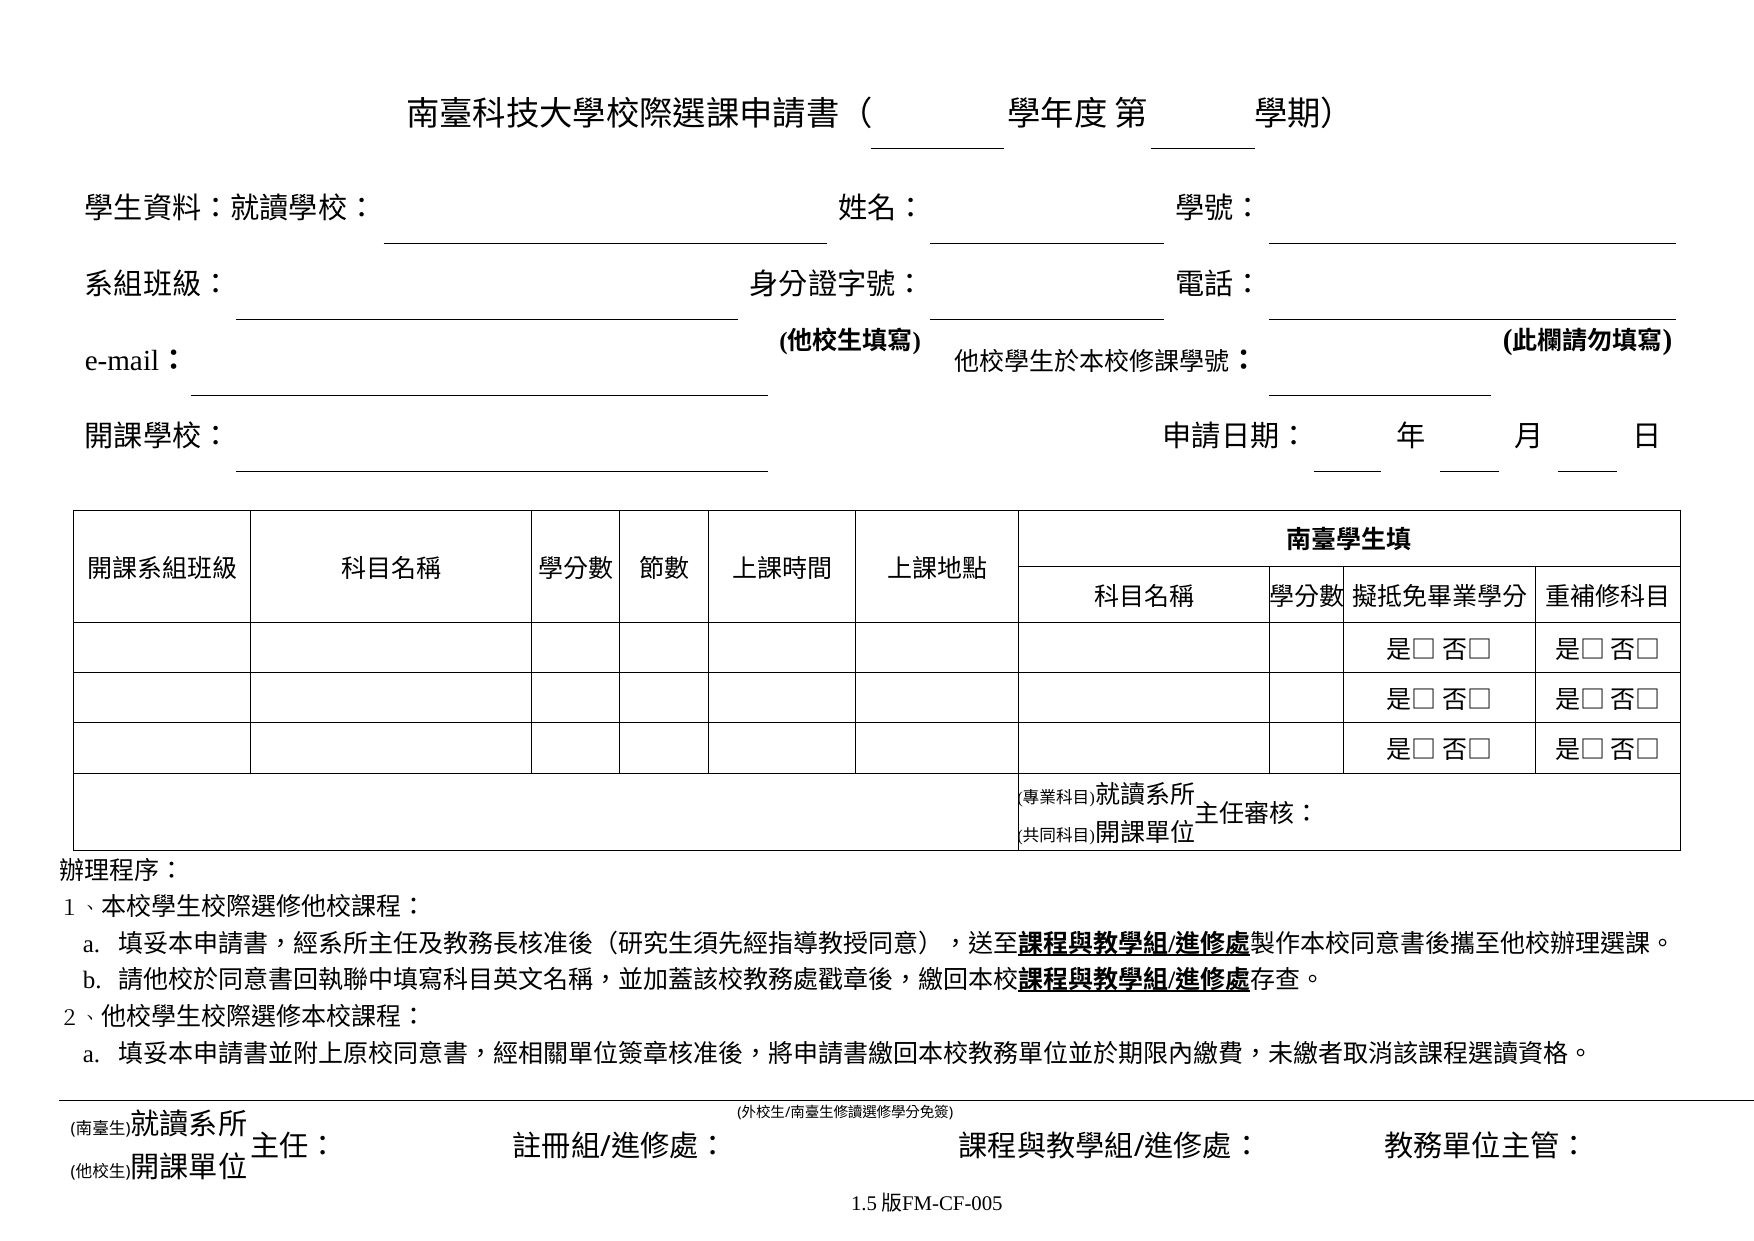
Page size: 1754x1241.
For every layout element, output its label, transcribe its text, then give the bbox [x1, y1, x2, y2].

table_cell [620, 723, 708, 772]
table_cell 學分數 [1270, 567, 1343, 622]
table_cell 月 [1499, 395, 1558, 471]
table_cell (他校生填寫) [768, 319, 930, 395]
table_cell [236, 243, 738, 319]
table_cell [1270, 723, 1343, 772]
table_cell [856, 673, 1018, 722]
table_cell 科目名稱 [1019, 567, 1269, 622]
table_cell 年 [1381, 396, 1440, 471]
table_cell [191, 319, 768, 395]
table_cell (此欄請勿填寫) [1491, 320, 1676, 395]
table_cell 是□ 否□ [1536, 623, 1680, 672]
table_cell 電話： [1164, 243, 1269, 319]
table_cell 開課學校： [73, 395, 236, 471]
table_cell 身分證字號： [738, 243, 930, 319]
table_cell [620, 623, 708, 672]
table_cell 學號： [1164, 148, 1269, 243]
list 請他校於同意書回執聯中填寫科目英文名稱，並加蓋該校教務處戳章後，繳回本校課程與教學組/進修處存查。 [83, 959, 1695, 996]
table_cell [856, 723, 1018, 772]
list 本校學生校際選修他校課程： [59, 887, 1695, 923]
table_cell 是□ 否□ [1344, 673, 1535, 722]
table_cell [532, 673, 619, 722]
table_cell [251, 623, 531, 672]
table_cell [1269, 244, 1676, 319]
table_cell 日 [1617, 395, 1676, 471]
table_cell [532, 723, 619, 772]
table_header 上課時間 [709, 511, 855, 622]
table_cell 姓名： [827, 148, 930, 243]
table_cell [384, 148, 827, 243]
table_cell [74, 623, 250, 672]
table_cell (共同科目)開課單位 [1019, 811, 1195, 849]
table_cell 是□ 否□ [1536, 673, 1680, 722]
table_cell 主任審核： [1195, 774, 1680, 849]
list 填妥本申請書，經系所主任及教務長核准後（研究生須先經指導教授同意），送至課程與教學組/進修處製作本校同意書後攜至他校辦理選課。 [83, 923, 1695, 959]
table_cell (專業科目)就讀系所 [1019, 774, 1195, 811]
table_cell [251, 673, 531, 722]
table_cell [620, 673, 708, 722]
table_cell [856, 623, 1018, 672]
table_header 節數 [620, 511, 708, 622]
table_cell [1270, 623, 1343, 672]
table_header 科目名稱 [251, 511, 531, 622]
table_cell [1019, 723, 1269, 772]
table_cell 是□ 否□ [1536, 723, 1680, 772]
table_cell 擬抵免畢業學分 [1344, 567, 1535, 622]
table_header 學期） [1255, 73, 1676, 148]
table_cell [1314, 396, 1381, 471]
table_cell [930, 244, 1164, 319]
table_cell [1269, 320, 1491, 395]
table_cell [709, 623, 855, 672]
table_cell [532, 623, 619, 672]
table_cell [930, 148, 1164, 243]
table_cell [1558, 395, 1617, 471]
table_cell [74, 673, 250, 722]
table_header 上課地點 [856, 511, 1018, 622]
table_cell [768, 395, 1151, 471]
table_cell 重補修科目 [1536, 567, 1680, 622]
text 辦理程序： [59, 851, 1695, 887]
table_header [871, 73, 1004, 148]
table_cell 是□ 否□ [1344, 723, 1535, 772]
table_cell [1270, 673, 1343, 722]
table_header 學分數 [532, 511, 619, 622]
table_cell 學生資料：就讀學校： [73, 148, 383, 243]
table_cell [1440, 395, 1499, 471]
table_cell [709, 673, 855, 722]
table_cell 系組班級： [73, 243, 236, 319]
table_header 學年度 第 [1004, 73, 1151, 148]
table_header [1151, 73, 1255, 148]
table_cell [1019, 673, 1269, 722]
table_cell 是□ 否□ [1344, 623, 1535, 672]
table_cell [709, 723, 855, 772]
table_cell 申請日期： [1151, 395, 1314, 471]
table_cell [74, 774, 1018, 849]
table_cell 他校學生於本校修課學號： [930, 319, 1269, 395]
table_header 開課系組班級 [74, 511, 250, 622]
table_cell [236, 396, 768, 471]
table_cell [251, 723, 531, 772]
table_cell e-mail： [73, 319, 191, 395]
table_cell [74, 723, 250, 772]
table_header 南臺科技大學校際選課申請書（ [73, 73, 871, 148]
table_cell [1019, 623, 1269, 672]
list 他校學生校際選修本校課程： [59, 996, 1695, 1033]
table_header 南臺學生填 [1019, 511, 1680, 566]
table_cell [1269, 148, 1676, 243]
list 填妥本申請書並附上原校同意書，經相關單位簽章核准後，將申請書繳回本校教務單位並於期限內繳費，未繳者取消該課程選讀資格。 [83, 1033, 1695, 1069]
